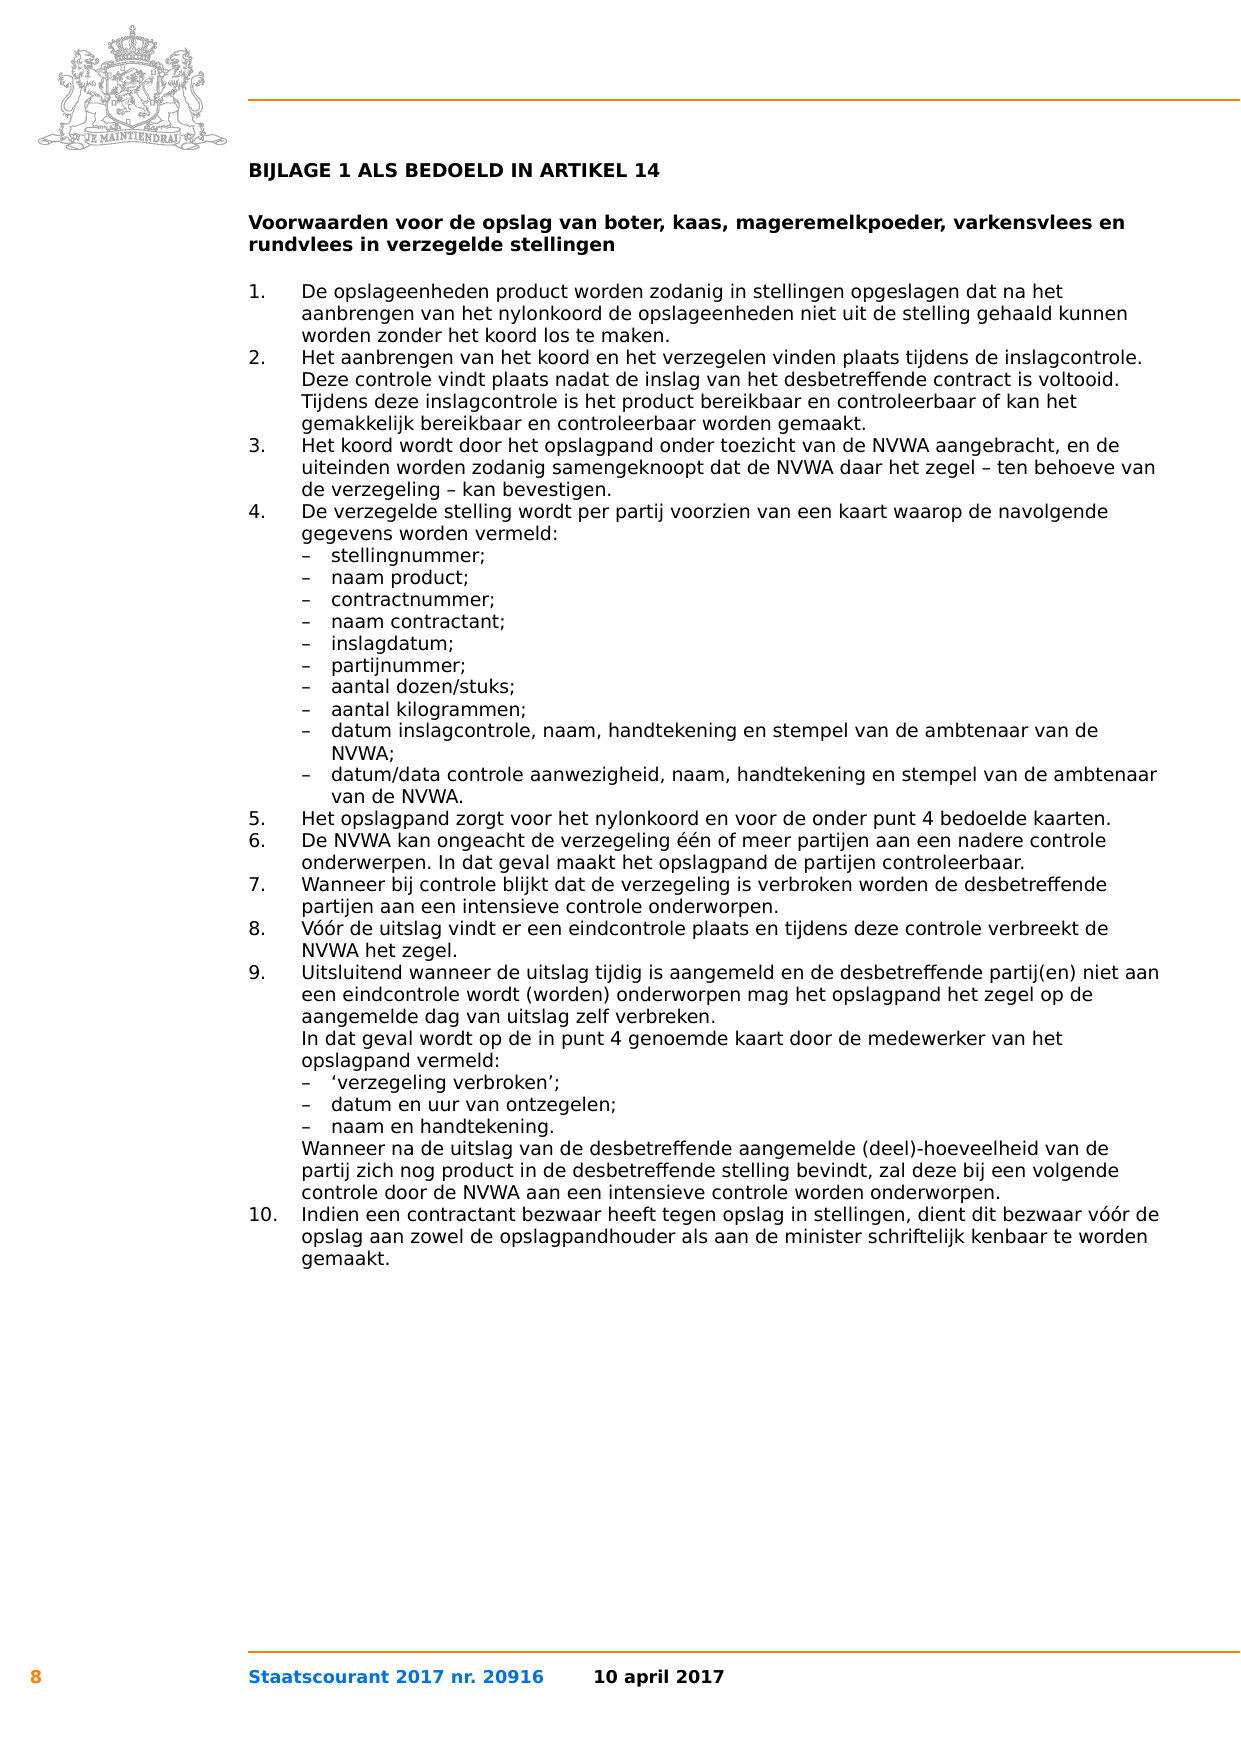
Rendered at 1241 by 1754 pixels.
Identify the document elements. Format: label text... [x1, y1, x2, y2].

text 5. Het opslagpand zorgt voor het nylonkoord en voor de onder punt 4 bedoelde kaarten. [248, 808, 1163, 830]
subtitle BIJLAGE 1 ALS BEDOELD IN ARTIKEL 14 [248, 160, 1163, 182]
text – datum en uur van ontzegelen; [301, 1094, 1163, 1116]
text 7. Wanneer bij controle blijkt dat de verzegeling is verbroken worden de desbetreffende partijen aan een intensieve controle onderworpen. [248, 874, 1163, 918]
text – contractnummer; [301, 588, 1163, 611]
text 2. Het aanbrengen van het koord en het verzegelen vinden plaats tijdens de inslagcontrole. Deze controle vindt plaats nadat de inslag van het desbetreffende contract is voltooid. Tijdens deze inslagcontrole is het product bereikbaar en controleerbaar of kan het gemakkelijk bereikbaar en controleerbaar worden gemaakt. [248, 347, 1163, 435]
text 10. Indien een contractant bezwaar heeft tegen opslag in stellingen, dient dit bezwaar vóór de opslag aan zowel de opslagpandhouder als aan de minister schriftelijk kenbaar te worden gemaakt. [248, 1204, 1163, 1270]
text 3. Het koord wordt door het opslagpand onder toezicht van de NVWA aangebracht, en de uiteinden worden zodanig samengeknoopt dat de NVWA daar het zegel – ten behoeve van de verzegeling – kan bevestigen. [248, 435, 1163, 501]
text – datum inslagcontrole, naam, handtekening en stempel van de ambtenaar van de NVWA; [301, 720, 1163, 764]
text 8. Vóór de uitslag vindt er een eindcontrole plaats en tijdens deze controle verbreekt de NVWA het zegel. [248, 918, 1163, 962]
text 6. De NVWA kan ongeacht de verzegeling één of meer partijen aan een nadere controle onderwerpen. In dat geval maakt het opslagpand de partijen controleerbaar. [248, 830, 1163, 874]
text – datum/data controle aanwezigheid, naam, handtekening en stempel van de ambtenaar van de NVWA. [301, 764, 1163, 808]
picture [38, 25, 227, 150]
text – stellingnummer; [301, 544, 1163, 567]
text – aantal kilogrammen; [301, 698, 1163, 720]
text 1. De opslageenheden product worden zodanig in stellingen opgeslagen dat na het aanbrengen van het nylonkoord de opslageenheden niet uit de stelling gehaald kunnen worden zonder het koord los te maken. [248, 281, 1163, 347]
text – partijnummer; [301, 654, 1163, 676]
text – naam contractant; [301, 611, 1163, 632]
subtitle Voorwaarden voor de opslag van boter, kaas, mageremelkpoeder, varkensvlees en rundvlees in verzegelde stellingen [248, 212, 1163, 256]
text – naam en handtekening. [301, 1116, 1163, 1138]
text Wanneer na de uitslag van de desbetreffende aangemelde (deel)-hoeveelheid van de partij zich nog product in de desbetreffende stelling bevindt, zal deze bij een volgende controle door de NVWA aan een intensieve controle worden onderworpen. [301, 1138, 1163, 1204]
text – inslagdatum; [301, 632, 1163, 654]
text 9. Uitsluitend wanneer de uitslag tijdig is aangemeld en de desbetreffende partij(en) niet aan een eindcontrole wordt (worden) onderworpen mag het opslagpand het zegel op de aangemelde dag van uitslag zelf verbreken. [248, 962, 1163, 1028]
text In dat geval wordt op de in punt 4 genoemde kaart door de medewerker van het opslagpand vermeld: [301, 1028, 1163, 1072]
text 4. De verzegelde stelling wordt per partij voorzien van een kaart waarop de navolgende gegevens worden vermeld: [248, 501, 1163, 544]
text – aantal dozen/stuks; [301, 676, 1163, 698]
text – ‘verzegeling verbroken’; [301, 1072, 1163, 1094]
text – naam product; [301, 567, 1163, 588]
